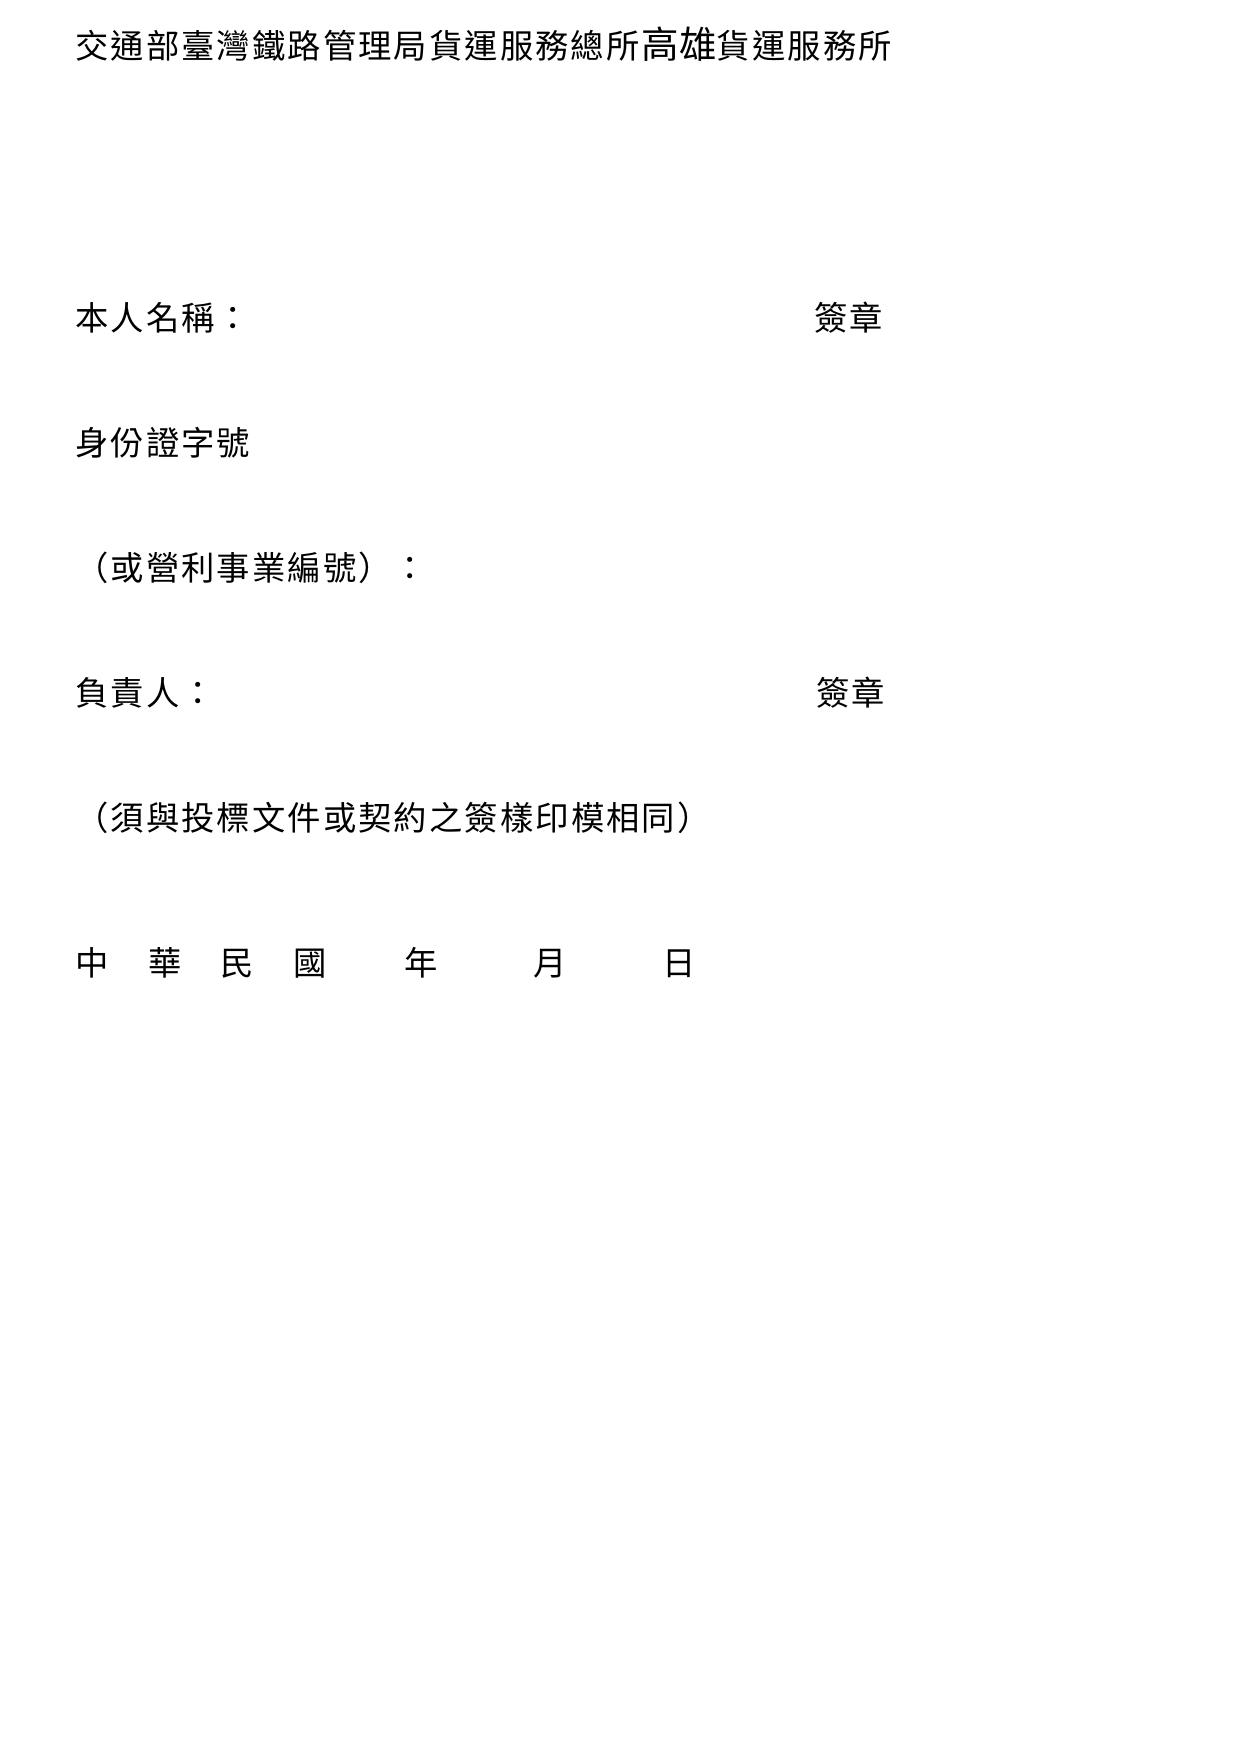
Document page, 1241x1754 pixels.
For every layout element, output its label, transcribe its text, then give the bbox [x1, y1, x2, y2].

text 交通部臺灣鐵路管理局貨運服務總所高雄貨運服務所 [75, 24, 1073, 68]
text 中 華 民 國 年 月 日 [75, 918, 1125, 985]
text 身份證字號 [75, 399, 1000, 461]
text 負責人： 簽章 [75, 649, 1000, 711]
text （或營利事業編號）： [75, 524, 1000, 586]
text 本人名稱： 簽章 [75, 274, 1000, 336]
text （須與投標文件或契約之簽樣印模相同） [75, 774, 1000, 836]
